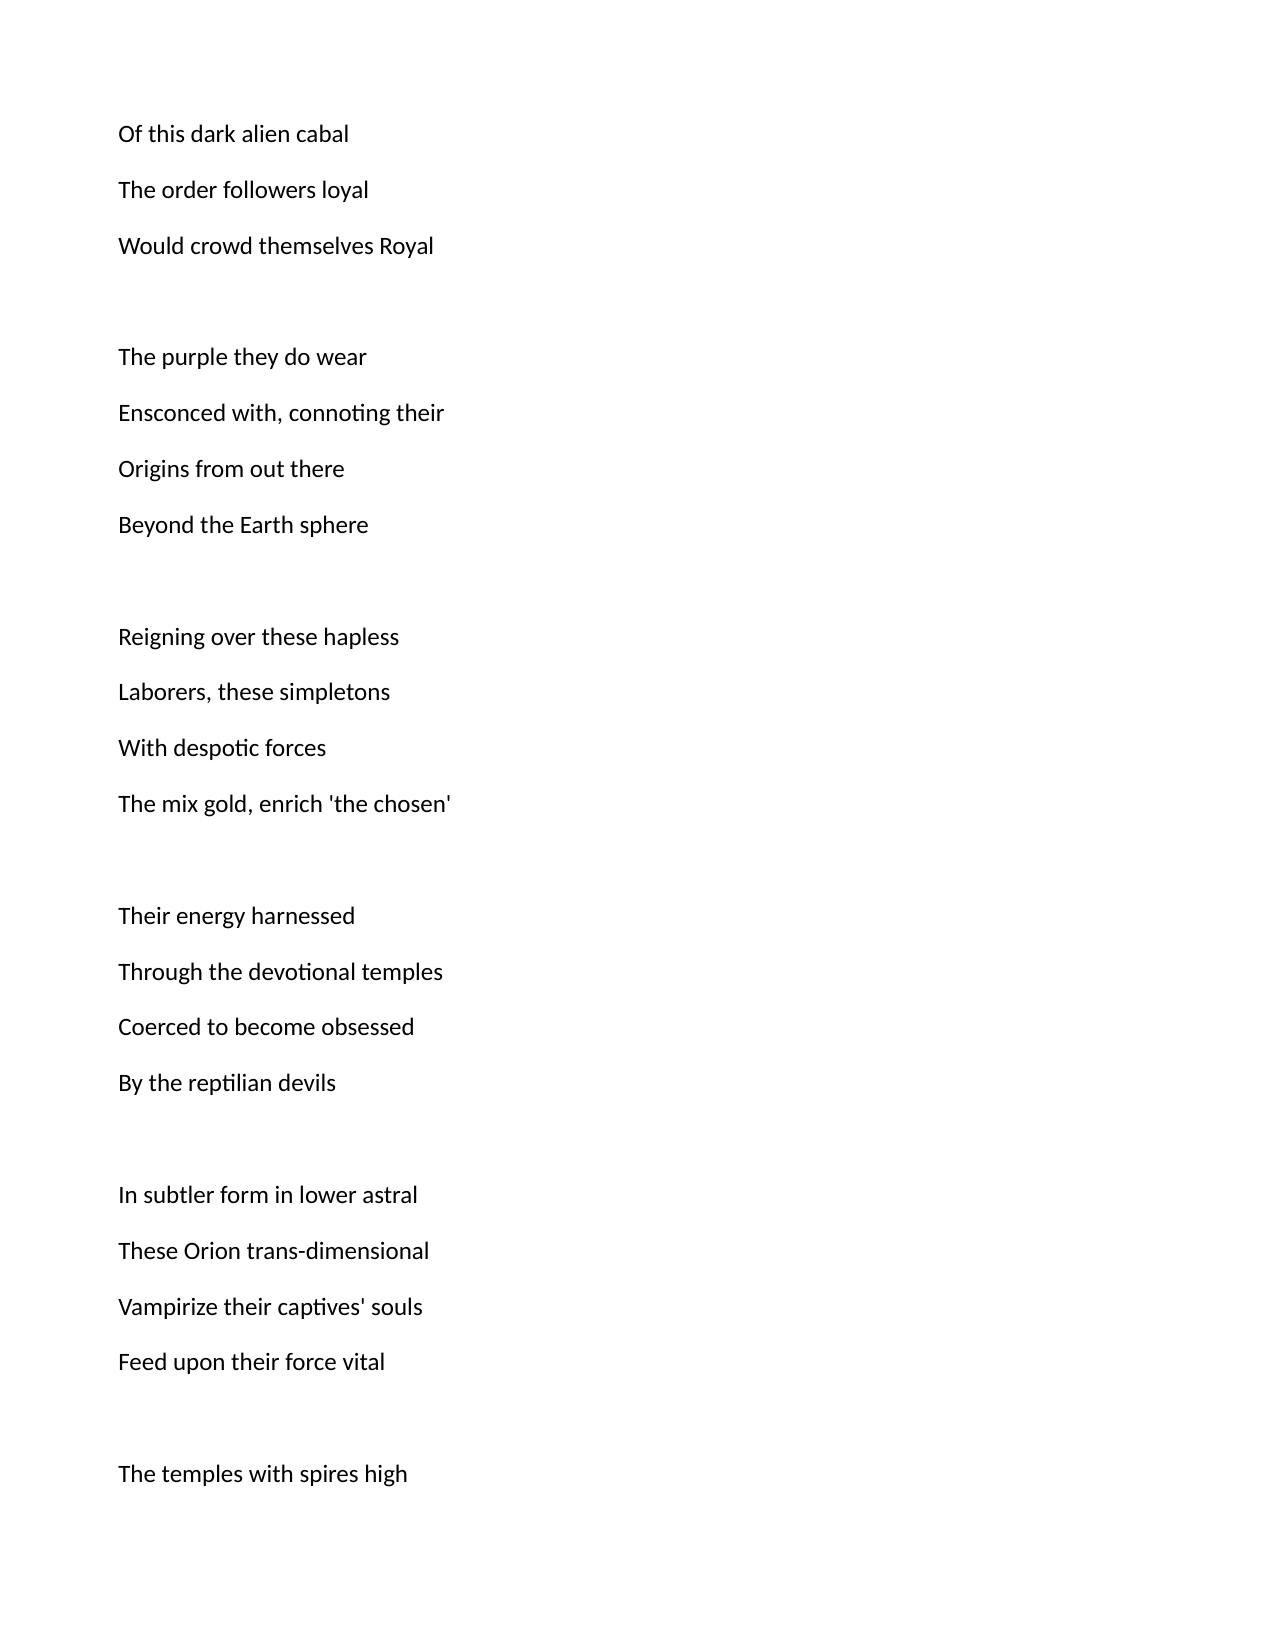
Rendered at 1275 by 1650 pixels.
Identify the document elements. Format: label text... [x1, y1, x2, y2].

text By the reptilian devils [118, 1067, 1157, 1098]
text With despotic forces [118, 732, 1157, 763]
text Their energy harnessed [118, 900, 1157, 930]
text Feed upon their force vital [118, 1346, 1157, 1377]
text Of this dark alien cabal [118, 118, 1157, 149]
text The mix gold, enrich 'the chosen' [118, 788, 1157, 819]
text Through the devotional temples [118, 956, 1157, 986]
text Vampirize their captives' souls [118, 1291, 1157, 1321]
text Reigning over these hapless [118, 621, 1157, 651]
text These Orion trans-dimensional [118, 1235, 1157, 1265]
text Laborers, these simpletons [118, 676, 1157, 707]
text The temples with spires high [118, 1458, 1157, 1489]
text Beyond the Earth sphere [118, 509, 1157, 539]
text Would crowd themselves Royal [118, 230, 1157, 260]
text Coerced to become obsessed [118, 1011, 1157, 1042]
text Origins from out there [118, 453, 1157, 484]
text In subtler form in lower astral [118, 1179, 1157, 1209]
text The purple they do wear [118, 341, 1157, 372]
text The order followers loyal [118, 174, 1157, 204]
text Ensconced with, connoting their [118, 397, 1157, 428]
